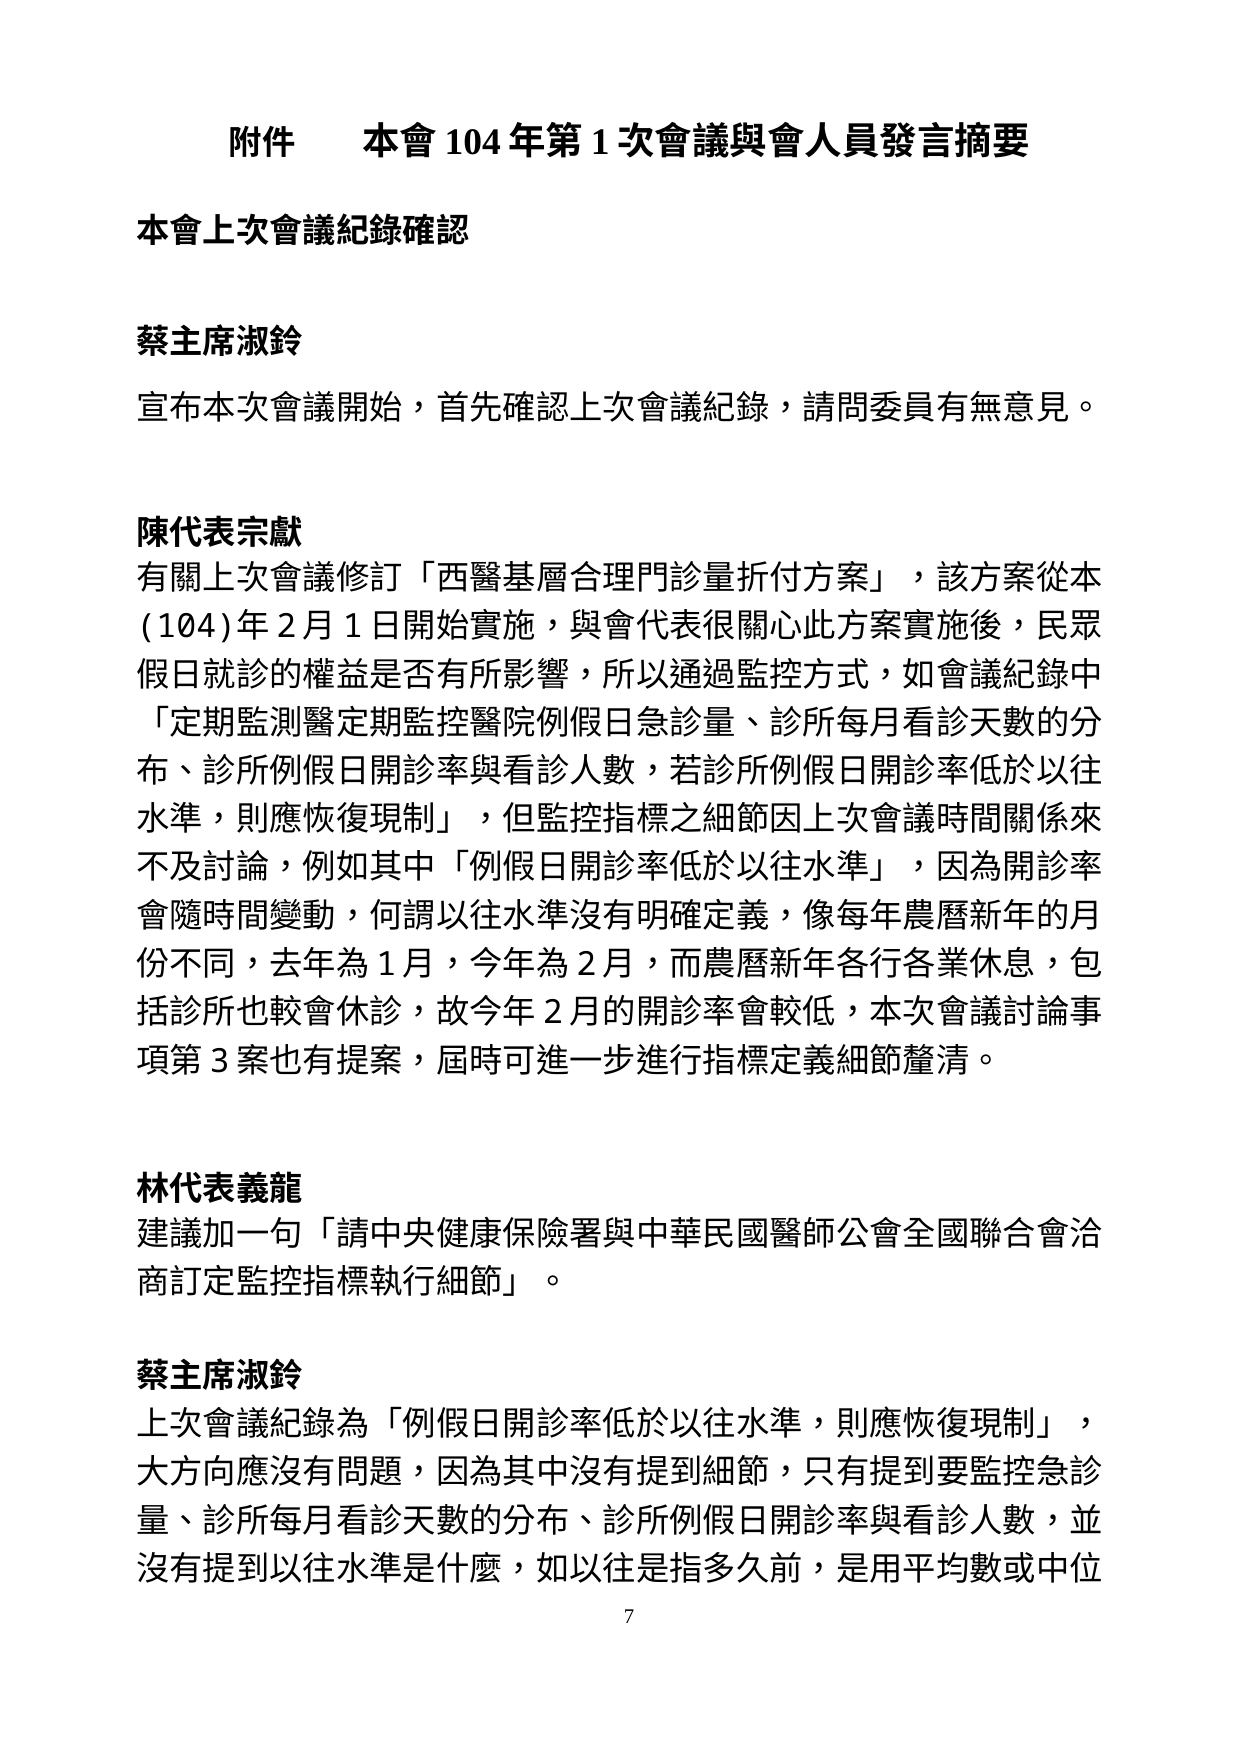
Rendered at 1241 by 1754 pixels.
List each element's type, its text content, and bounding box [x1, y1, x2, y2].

text 蔡主席淑鈴 [136, 1349, 1122, 1397]
text 本會上次會議紀錄確認 [136, 204, 1122, 252]
text 陳代表宗獻 [136, 488, 1122, 551]
text 林代表義龍 [136, 1144, 1122, 1207]
text 宣布本次會議開始，首先確認上次會議紀錄，請問委員有無意見。 [136, 363, 1122, 426]
text 有關上次會議修訂「西醫基層合理門診量折付方案」，該方案從本(104)年2月1日開始實施，與會代表很關心此方案實施後，民眾假日就診的權益是否有所影響，所以通過監控方式，如會議紀錄中「定期監測醫定期監控醫院例假日急診量、診所每月看診天數的分布、診所例假日開診率與看診人數，若診所例假日開診率低於以往水準，則應恢復現制」，但監控指標之細節因上次會議時間關係來不及討論，例如其中「例假日開診率低於以往水準」，因為開診率會隨時間變動，何謂以往水準沒有明確定義，像每年農曆新年的月份不同，去年為1月，今年為2月，而農曆新年各行各業休息，包括診所也較會休診，故今年2月的開診率會較低，本次會議討論事項第3案也有提案，屆時可進一步進行指標定義細節釐清。 [136, 551, 1122, 1082]
text 建議加一句「請中央健康保險署與中華民國醫師公會全國聯合會洽商訂定監控指標執行細節」。 [136, 1207, 1122, 1303]
text 上次會議紀錄為「例假日開診率低於以往水準，則應恢復現制」，大方向應沒有問題，因為其中沒有提到細節，只有提到要監控急診量、診所每月看診天數的分布、診所例假日開診率與看診人數，並沒有提到以往水準是什麼，如以往是指多久前，是用平均數或中位 [136, 1397, 1122, 1590]
text 附件 本會104年第1次會議與會人員發言摘要 [136, 96, 1122, 159]
text 蔡主席淑鈴 [136, 315, 1122, 363]
